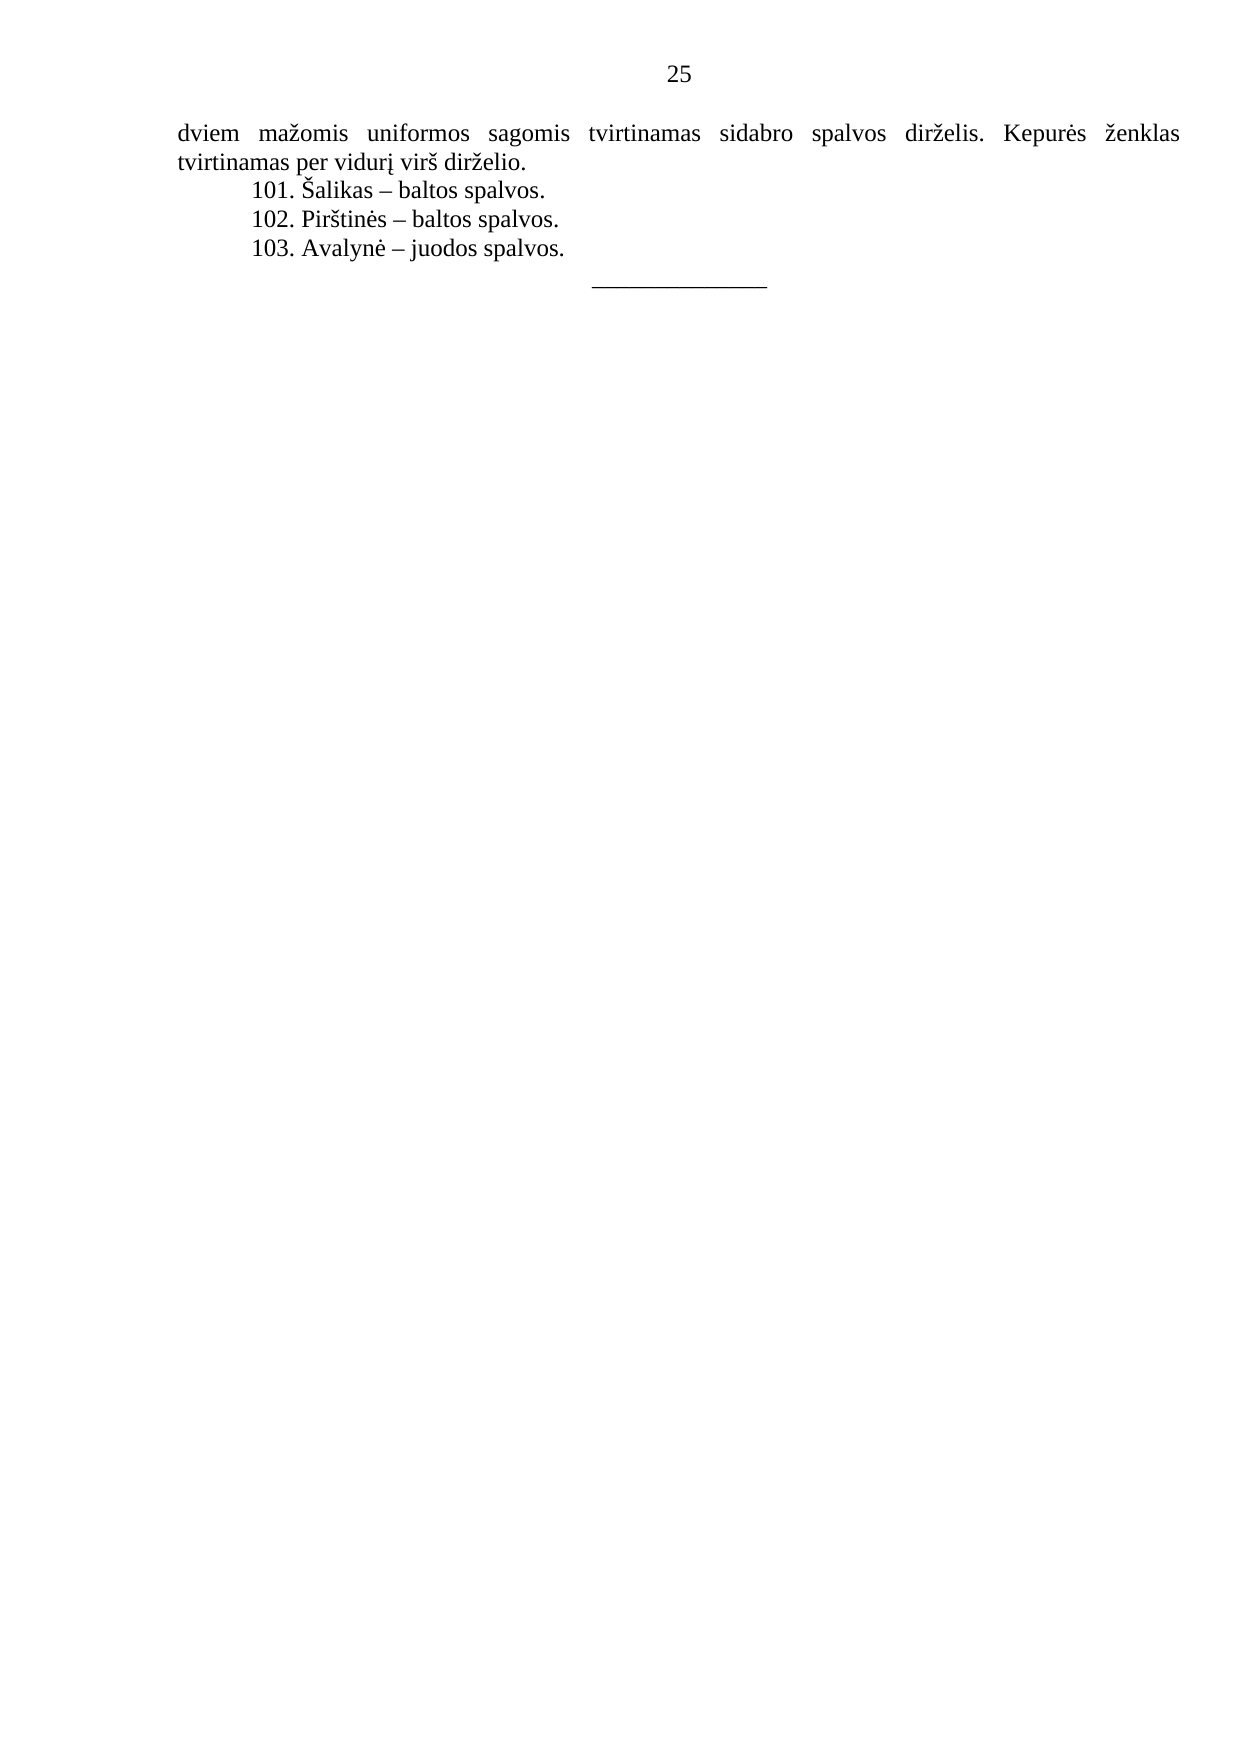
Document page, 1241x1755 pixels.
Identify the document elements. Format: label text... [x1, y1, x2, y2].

text 102. Pirštinės – baltos spalvos. [177, 204, 1181, 233]
text ______________ [177, 262, 1181, 291]
text 103. Avalynė – juodos spalvos. [177, 233, 1181, 262]
text dviem mažomis uniformos sagomis tvirtinamas sidabro spalvos dirželis. Kepurės ženklas tvirtinamas per vidurį virš dirželio. [177, 118, 1181, 176]
text 101. Šalikas – baltos spalvos. [177, 176, 1181, 204]
